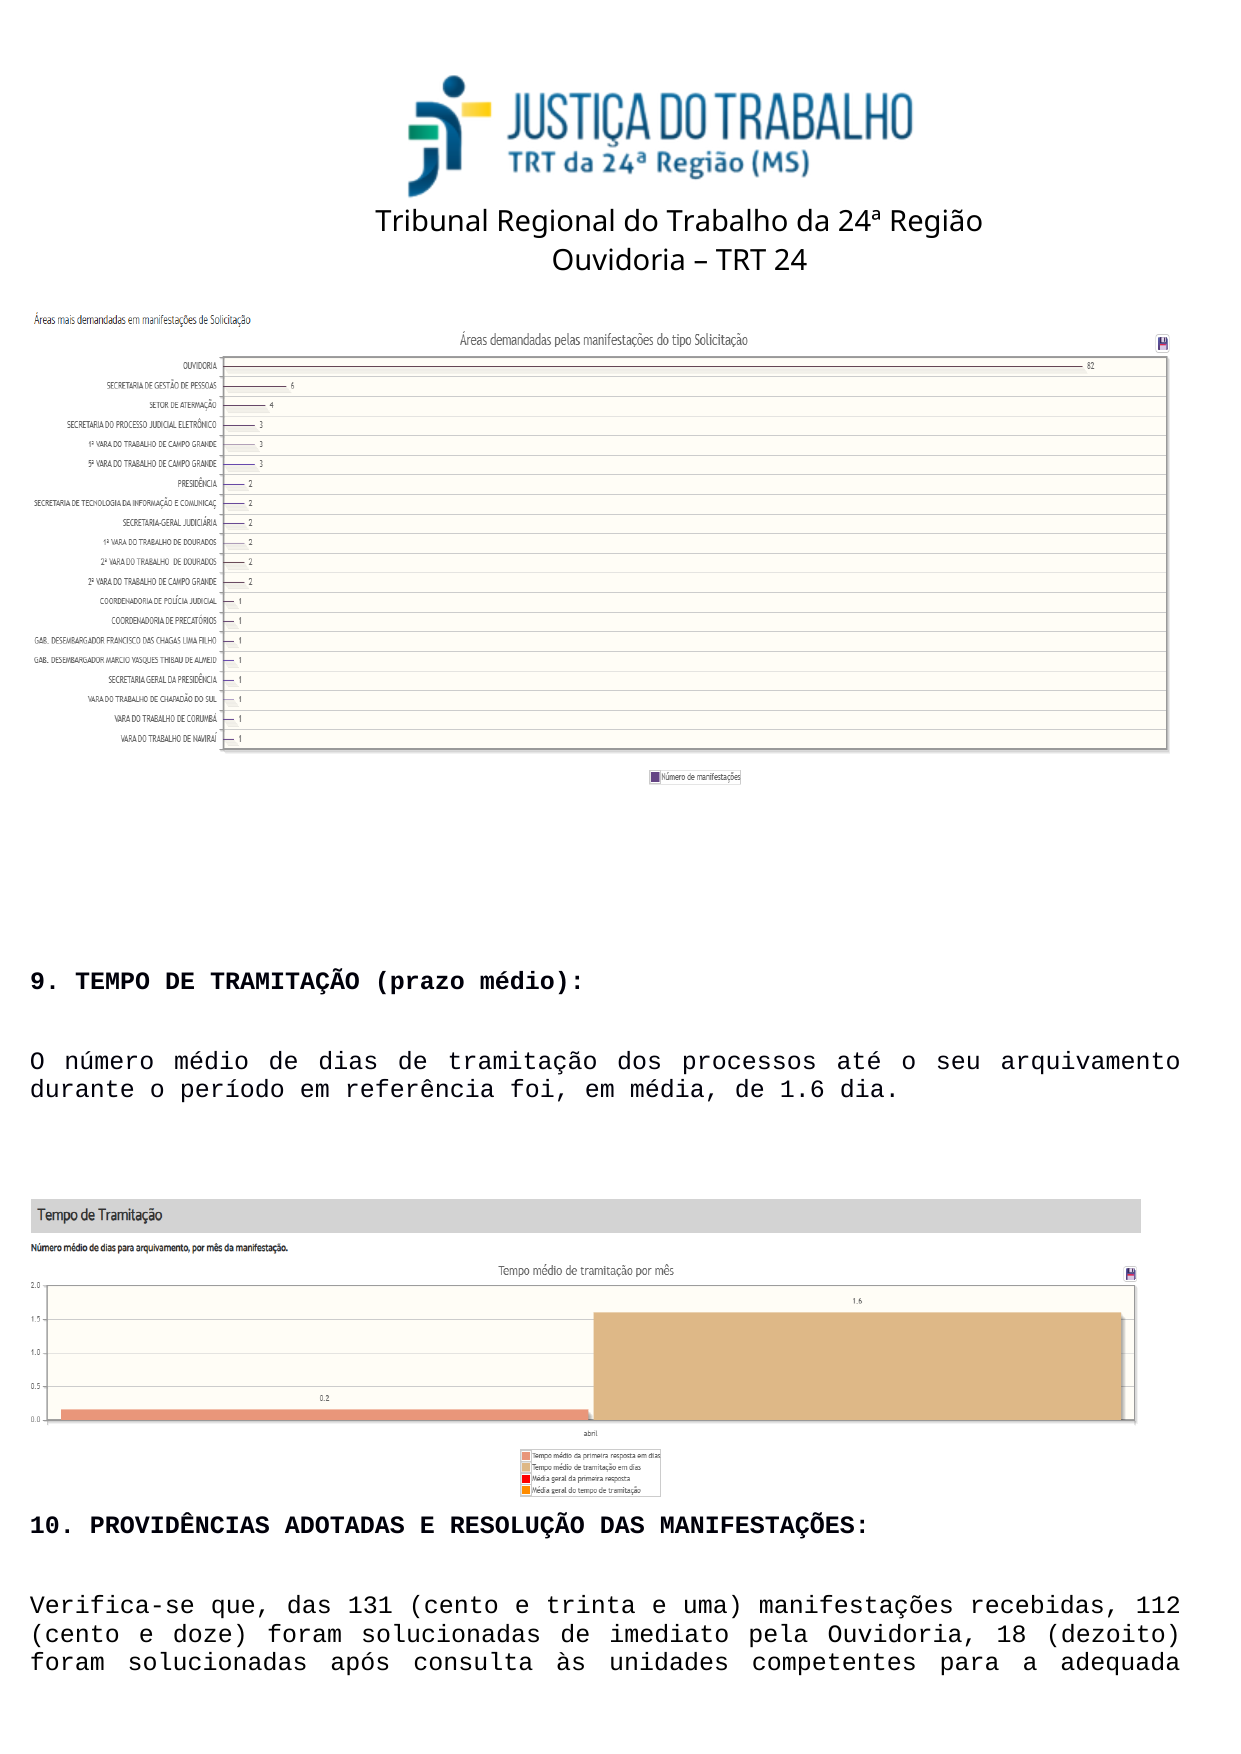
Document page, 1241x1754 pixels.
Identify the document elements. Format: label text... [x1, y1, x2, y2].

text 10. PROVIDÊNCIAS ADOTADAS E RESOLUÇÃO DAS MANIFESTAÇÕES: [29, 1513, 1240, 1541]
text 9. TEMPO DE TRAMITAÇÃO (prazo médio): [30, 969, 1239, 997]
text O número médio de dias de tramitação dos processos até o seu arquivamento durante o período em referência foi, em média, de 1.6 dia. [29, 1048, 1181, 1105]
text Verifica-se que, das 131 (cento e trinta e uma) manifestações recebidas, 112 (cento e doze) foram solucionadas de imediato pela Ouvidoria, 18 (dezoito) foram solucionadas após consulta às unidades competentes para a adequada [29, 1593, 1181, 1678]
